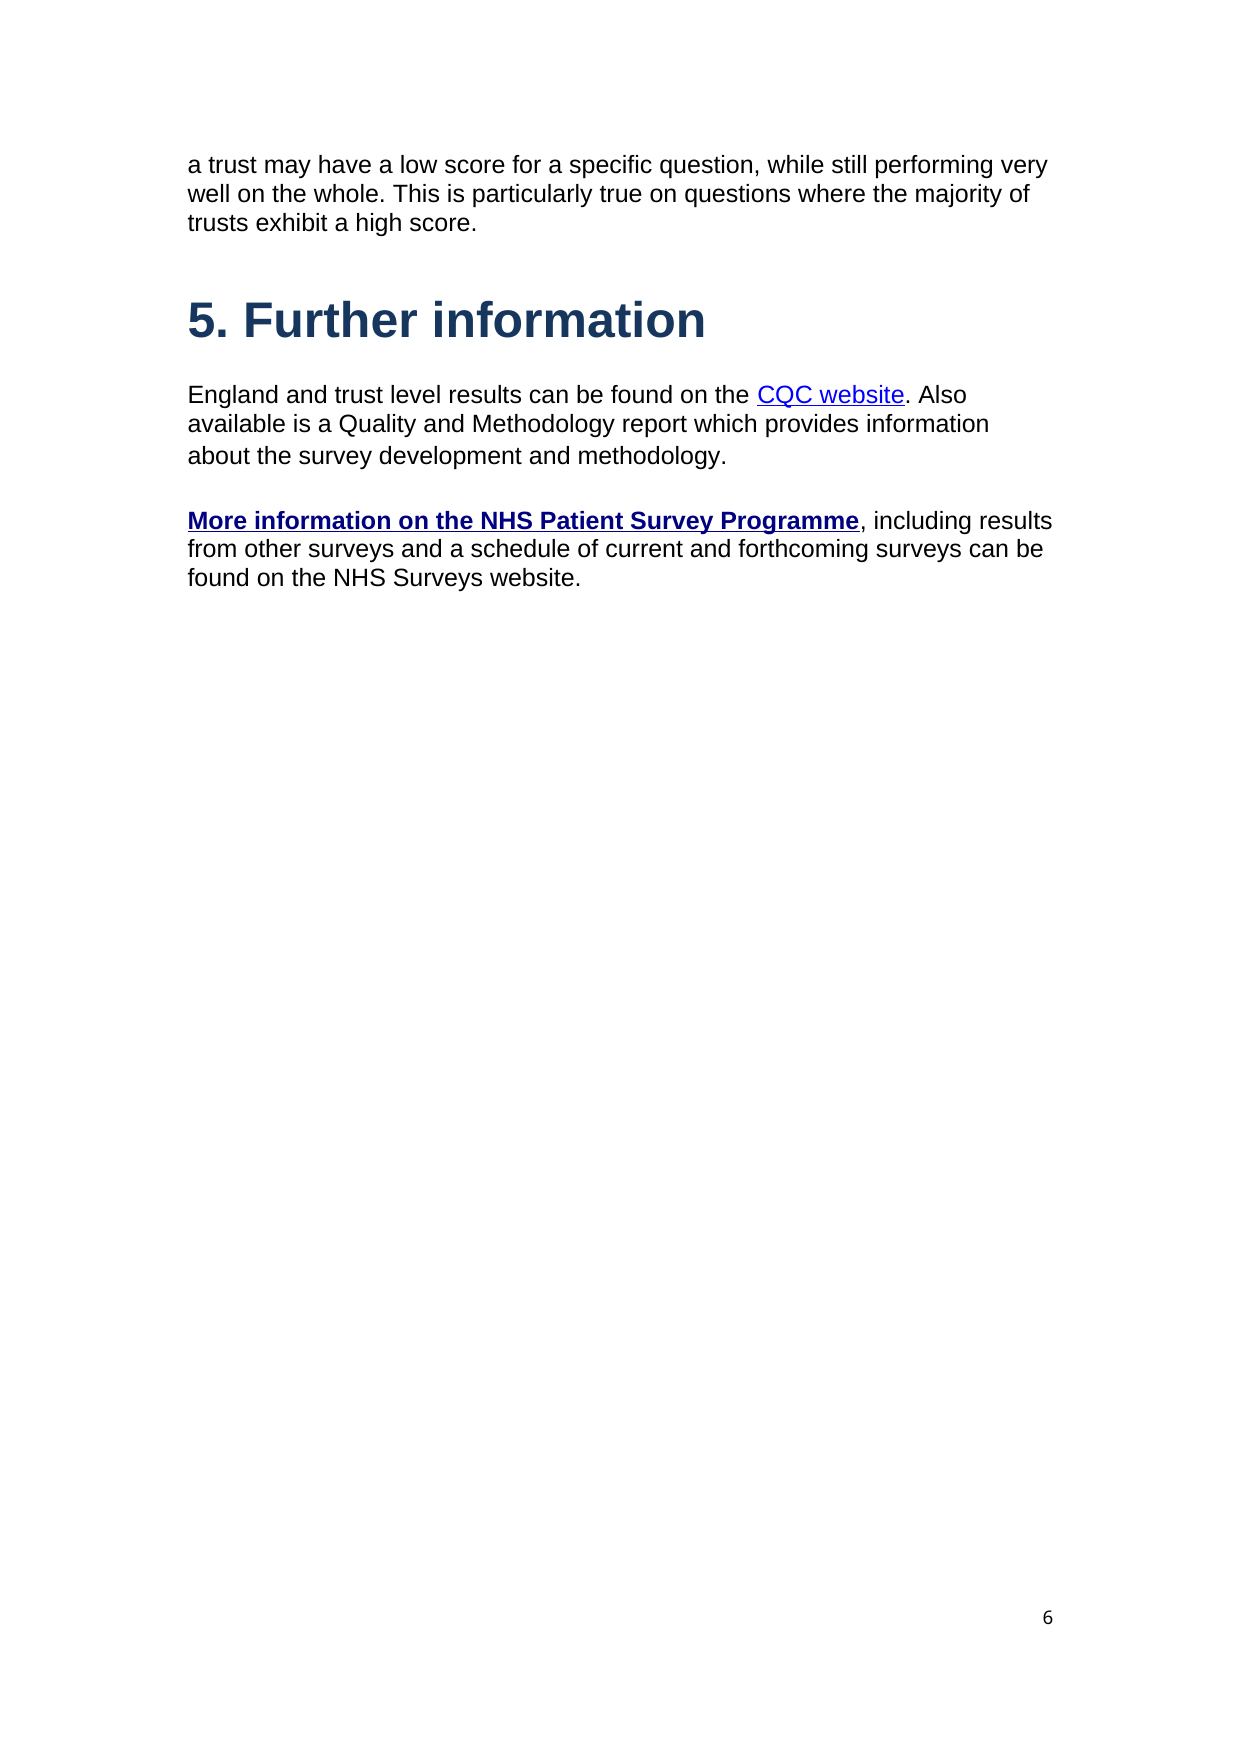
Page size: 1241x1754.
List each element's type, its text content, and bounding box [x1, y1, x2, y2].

text a trust may have a low score for a specific question, while still performing very well on the whole. This is particularly true on questions where the majority of trusts exhibit a high score. [187, 150, 1053, 236]
text England and trust level results can be found on the CQC website. Also available is a Quality and Methodology report which provides information about the survey development and methodology. [187, 380, 1053, 472]
text More information on the NHS Patient Survey Programme, including results from other surveys and a schedule of current and forthcoming surveys can be found on the NHS Surveys website. [187, 506, 1053, 592]
subtitle 5. Further information [187, 290, 1053, 347]
